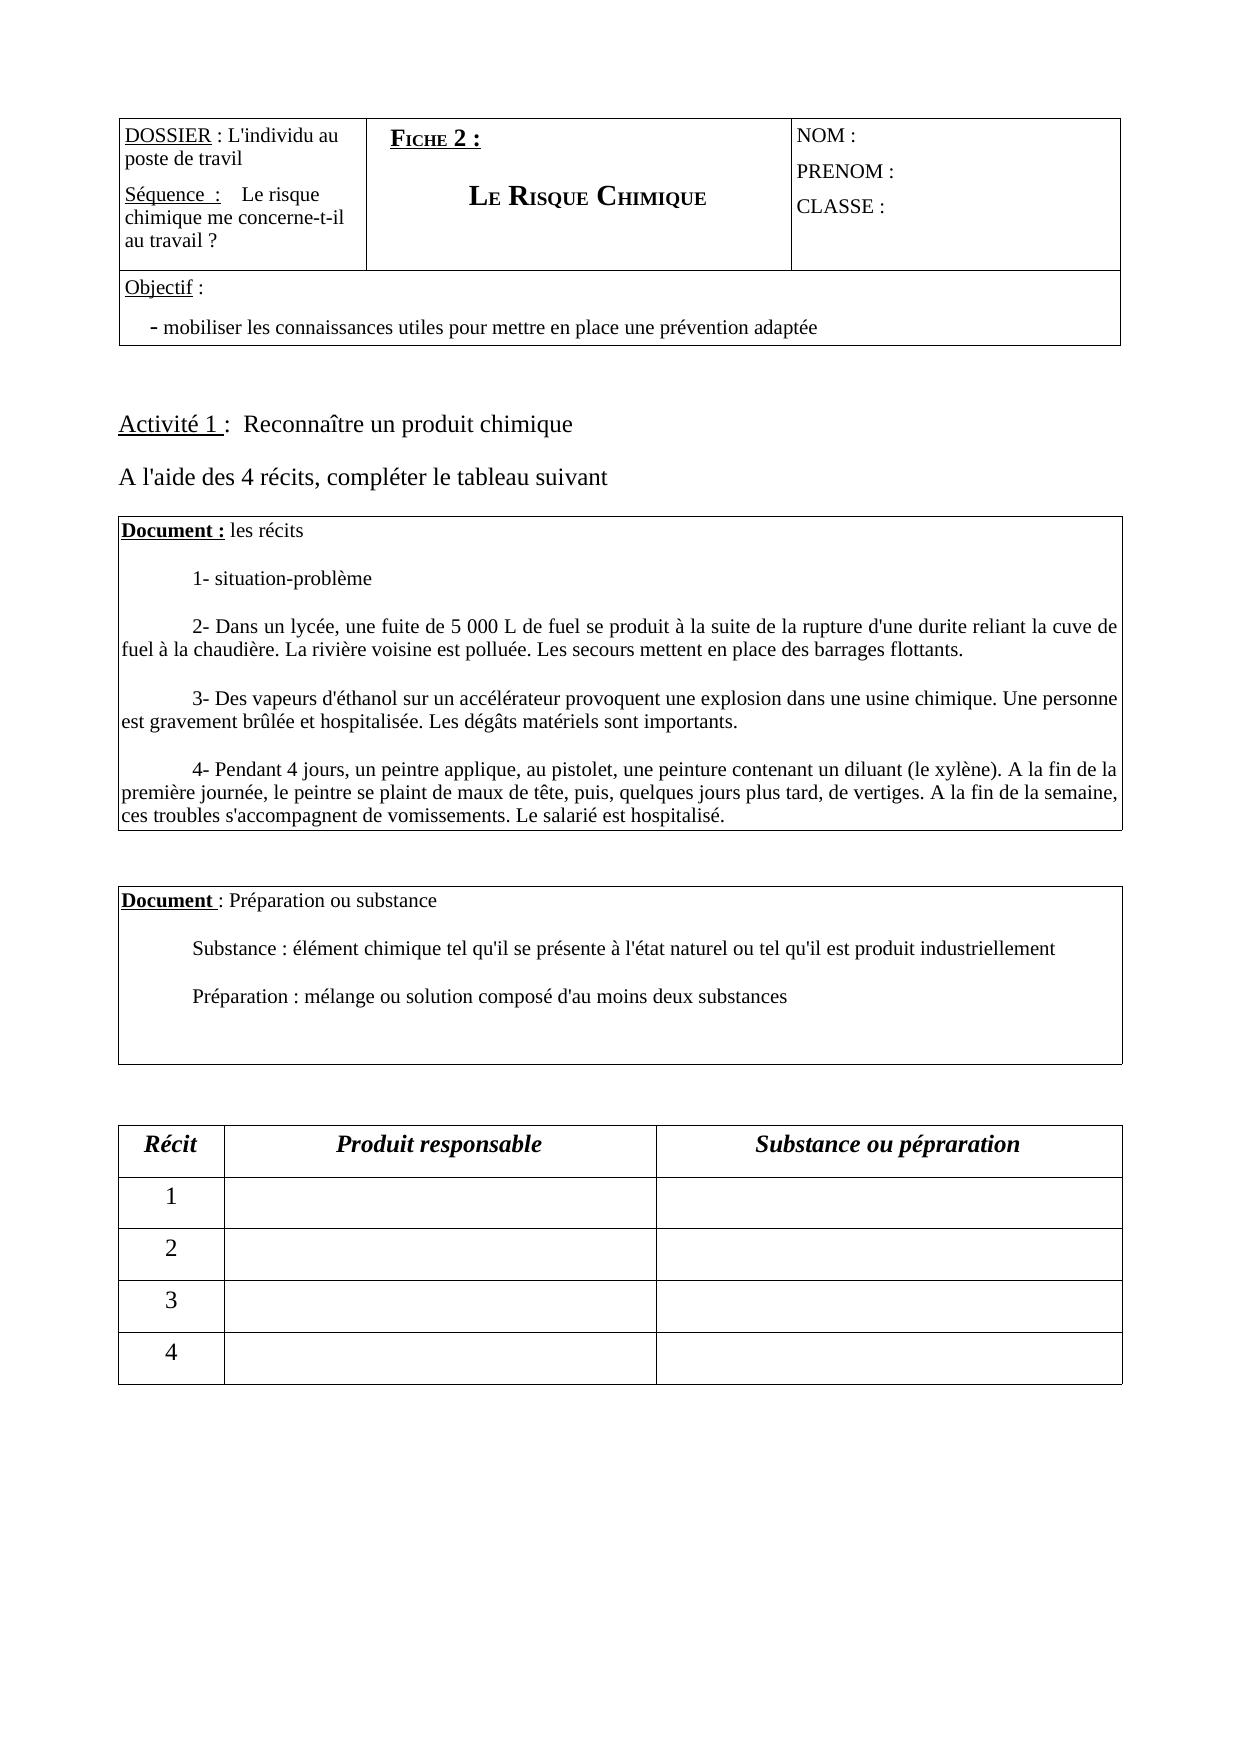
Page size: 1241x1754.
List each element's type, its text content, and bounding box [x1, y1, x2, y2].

table_header Produit responsable [225, 1126, 656, 1177]
table_cell [225, 1281, 656, 1332]
text 3- Des vapeurs d'éthanol sur un accélérateur provoquent une explosion dans une usine chimique. Une personne est gravement brûlée et hospitalisée. Les dégâts matériels sont importants. [119, 683, 1122, 733]
text Substance : élément chimique tel qu'il se présente à l'état naturel ou tel qu'il est produit industriellement [119, 934, 1122, 960]
table_cell [657, 1281, 1122, 1332]
table_cell 4 [119, 1333, 224, 1384]
text Préparation : mélange ou solution composé d'au moins deux substances [119, 982, 1122, 1008]
table_cell [225, 1229, 656, 1280]
table_header NOM : PRENOM : CLASSE : [792, 119, 1120, 270]
table_header Substance ou pépraration [657, 1126, 1122, 1177]
table_cell 3 [119, 1281, 224, 1332]
text 4- Pendant 4 jours, un peintre applique, au pistolet, une peinture contenant un diluant (le xylène). A la fin de la première journée, le peintre se plaint de maux de tête, puis, quelques jours plus tard, de vertiges. A la fin de la semaine, ces troubles s'accompagnent de vomissements. Le salarié est hospitalisé. [119, 755, 1122, 830]
text Document : les récits [119, 517, 1122, 542]
text 2- Dans un lycée, une fuite de 5 000 L de fuel se produit à la suite de la rupture d'une durite reliant la cuve de fuel à la chaudière. La rivière voisine est polluée. Les secours mettent en place des barrages flottants. [119, 612, 1122, 661]
text A l'aide des 4 récits, compléter le tableau suivant [118, 463, 1122, 491]
text Activité 1 : Reconnaître un produit chimique [118, 411, 1122, 438]
table_cell [225, 1178, 656, 1228]
table_cell 2 [119, 1229, 224, 1280]
table_header DOSSIER : L'individu au poste de travil Séquence : Le risque chimique me concerne-t-il au travail ? [120, 119, 366, 270]
text 1- situation-problème [119, 564, 1122, 590]
text Document : Préparation ou substance [119, 887, 1122, 912]
table_cell [657, 1178, 1122, 1228]
table_header Récit [119, 1126, 224, 1177]
table_cell [657, 1333, 1122, 1384]
table_cell 1 [119, 1178, 224, 1228]
table_cell Objectif : - mobiliser les connaissances utiles pour mettre en place une prévention adaptée [120, 271, 1120, 345]
table_header Fiche 2 : Le Risque Chimique [367, 119, 791, 270]
table_cell [225, 1333, 656, 1384]
table_cell [657, 1229, 1122, 1280]
